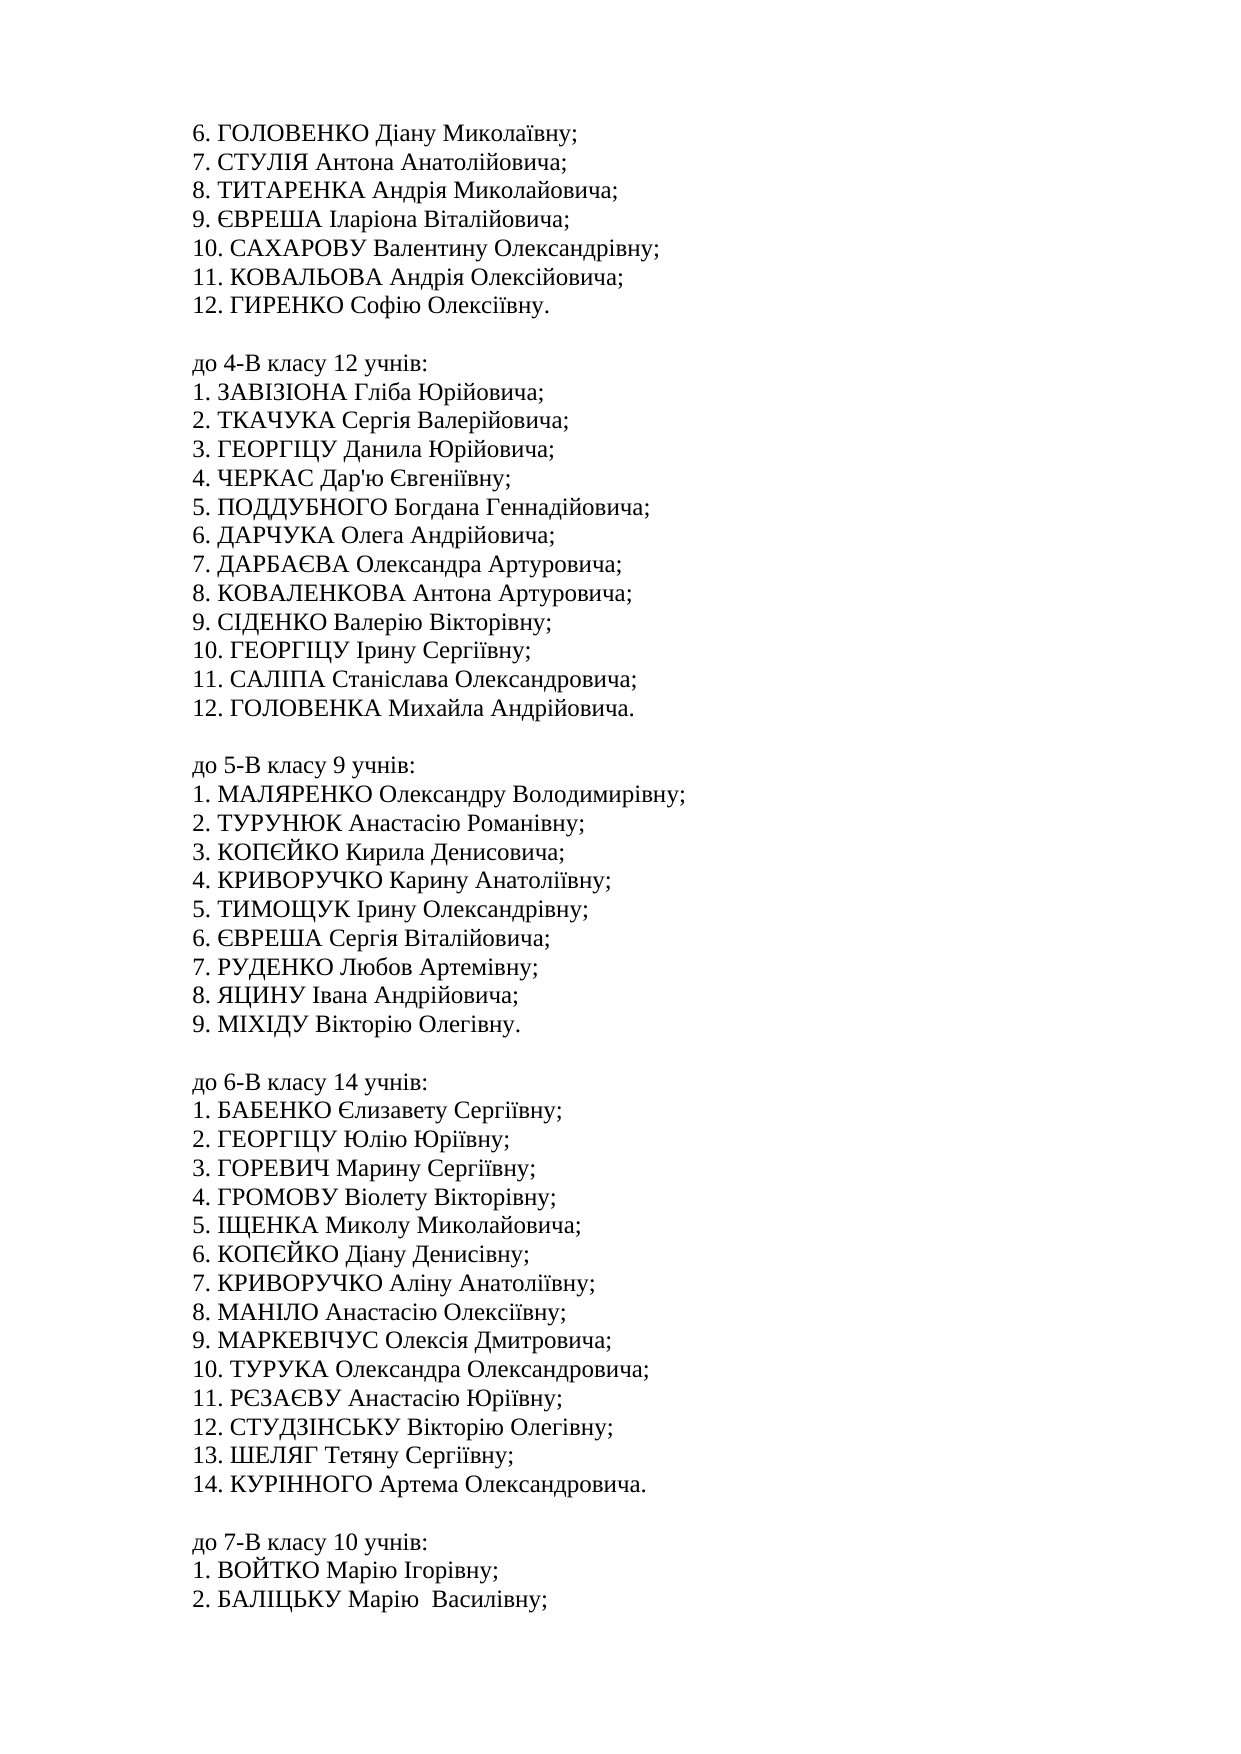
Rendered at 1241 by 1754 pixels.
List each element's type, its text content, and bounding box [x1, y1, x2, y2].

text 2. ГЕОРГІЦУ Юлію Юріївну; [118, 1124, 1122, 1153]
text 5. ІЩЕНКА Миколу Миколайовича; [118, 1211, 1122, 1239]
text 2. БАЛІЦЬКУ Марію Василівну; [118, 1584, 1122, 1613]
text 9. СІДЕНКО Валерію Вікторівну; [118, 607, 1122, 636]
text 7. СТУЛІЯ Антона Анатолійовича; [118, 147, 1122, 176]
text 1. МАЛЯРЕНКО Олександру Володимирівну; [118, 779, 1122, 808]
text 3. ГЕОРГІЦУ Данила Юрійовича; [118, 434, 1122, 463]
text 6. ЄВРЕША Сергія Віталійовича; [118, 923, 1122, 952]
text 2. ТКАЧУКА Сергія Валерійовича; [118, 406, 1122, 434]
text 6. ДАРЧУКА Олега Андрійовича; [118, 521, 1122, 549]
text 4. ЧЕРКАС Дар'ю Євгеніївну; [118, 463, 1122, 492]
text 3. ГОРЕВИЧ Марину Сергіївну; [118, 1153, 1122, 1182]
text 7. ДАРБАЄВА Олександра Артуровича; [118, 549, 1122, 578]
text 8. ТИТАРЕНКА Андрія Миколайовича; [118, 176, 1122, 204]
text 5. ПОДДУБНОГО Богдана Геннадійовича; [118, 492, 1122, 521]
text 9. ЄВРЕША Іларіона Віталійовича; [118, 204, 1122, 233]
text 13. ШЕЛЯГ Тетяну Сергіївну; [118, 1441, 1122, 1469]
text 6. КОПЄЙКО Діану Денисівну; [118, 1239, 1122, 1268]
text 1. ЗАВІЗІОНА Гліба Юрійовича; [118, 377, 1122, 406]
text 2. ТУРУНЮК Анастасію Романівну; [118, 808, 1122, 837]
text 12. ГОЛОВЕНКА Михайла Андрійовича. [118, 693, 1122, 722]
text 10. ТУРУКА Олександра Олександровича; [118, 1354, 1122, 1383]
text 7. РУДЕНКО Любов Артемівну; [118, 952, 1122, 981]
text 1. ВОЙТКО Марію Ігорівну; [118, 1556, 1122, 1584]
text 8. ЯЦИНУ Івана Андрійовича; [118, 981, 1122, 1009]
text 10. САХАРОВУ Валентину Олександрівну; [118, 233, 1122, 262]
text 6. ГОЛОВЕНКО Діану Миколаївну; [118, 118, 1122, 147]
text до 7-В класу 10 учнів: [118, 1527, 1122, 1556]
text 14. КУРІННОГО Артема Олександровича. [118, 1469, 1122, 1498]
text 4. КРИВОРУЧКО Карину Анатоліївну; [118, 866, 1122, 894]
text 1. БАБЕНКО Єлизавету Сергіївну; [118, 1096, 1122, 1124]
text 5. ТИМОЩУК Ірину Олександрівну; [118, 894, 1122, 923]
text 11. САЛІПА Станіслава Олександровича; [118, 664, 1122, 693]
text 7. КРИВОРУЧКО Аліну Анатоліївну; [118, 1268, 1122, 1297]
text 11. РЄЗАЄВУ Анастасію Юріївну; [118, 1383, 1122, 1412]
text 8. МАНІЛО Анастасію Олексіївну; [118, 1297, 1122, 1326]
text 8. КОВАЛЕНКОВА Антона Артуровича; [118, 578, 1122, 607]
text 9. МІХІДУ Вікторію Олегівну. [118, 1009, 1122, 1038]
text до 6-В класу 14 учнів: [118, 1067, 1122, 1096]
text 4. ГРОМОВУ Віолету Вікторівну; [118, 1182, 1122, 1211]
text до 4-В класу 12 учнів: [118, 348, 1122, 377]
text до 5-В класу 9 учнів: [118, 751, 1122, 779]
text 3. КОПЄЙКО Кирила Денисовича; [118, 837, 1122, 866]
text 12. СТУДЗІНСЬКУ Вікторію Олегівну; [118, 1412, 1122, 1441]
text 11. КОВАЛЬОВА Андрія Олексійовича; [118, 262, 1122, 291]
text 10. ГЕОРГІЦУ Ірину Сергіївну; [118, 636, 1122, 664]
text 12. ГИРЕНКО Софію Олексіївну. [118, 291, 1122, 319]
text 9. МАРКЕВІЧУС Олексія Дмитровича; [118, 1326, 1122, 1354]
